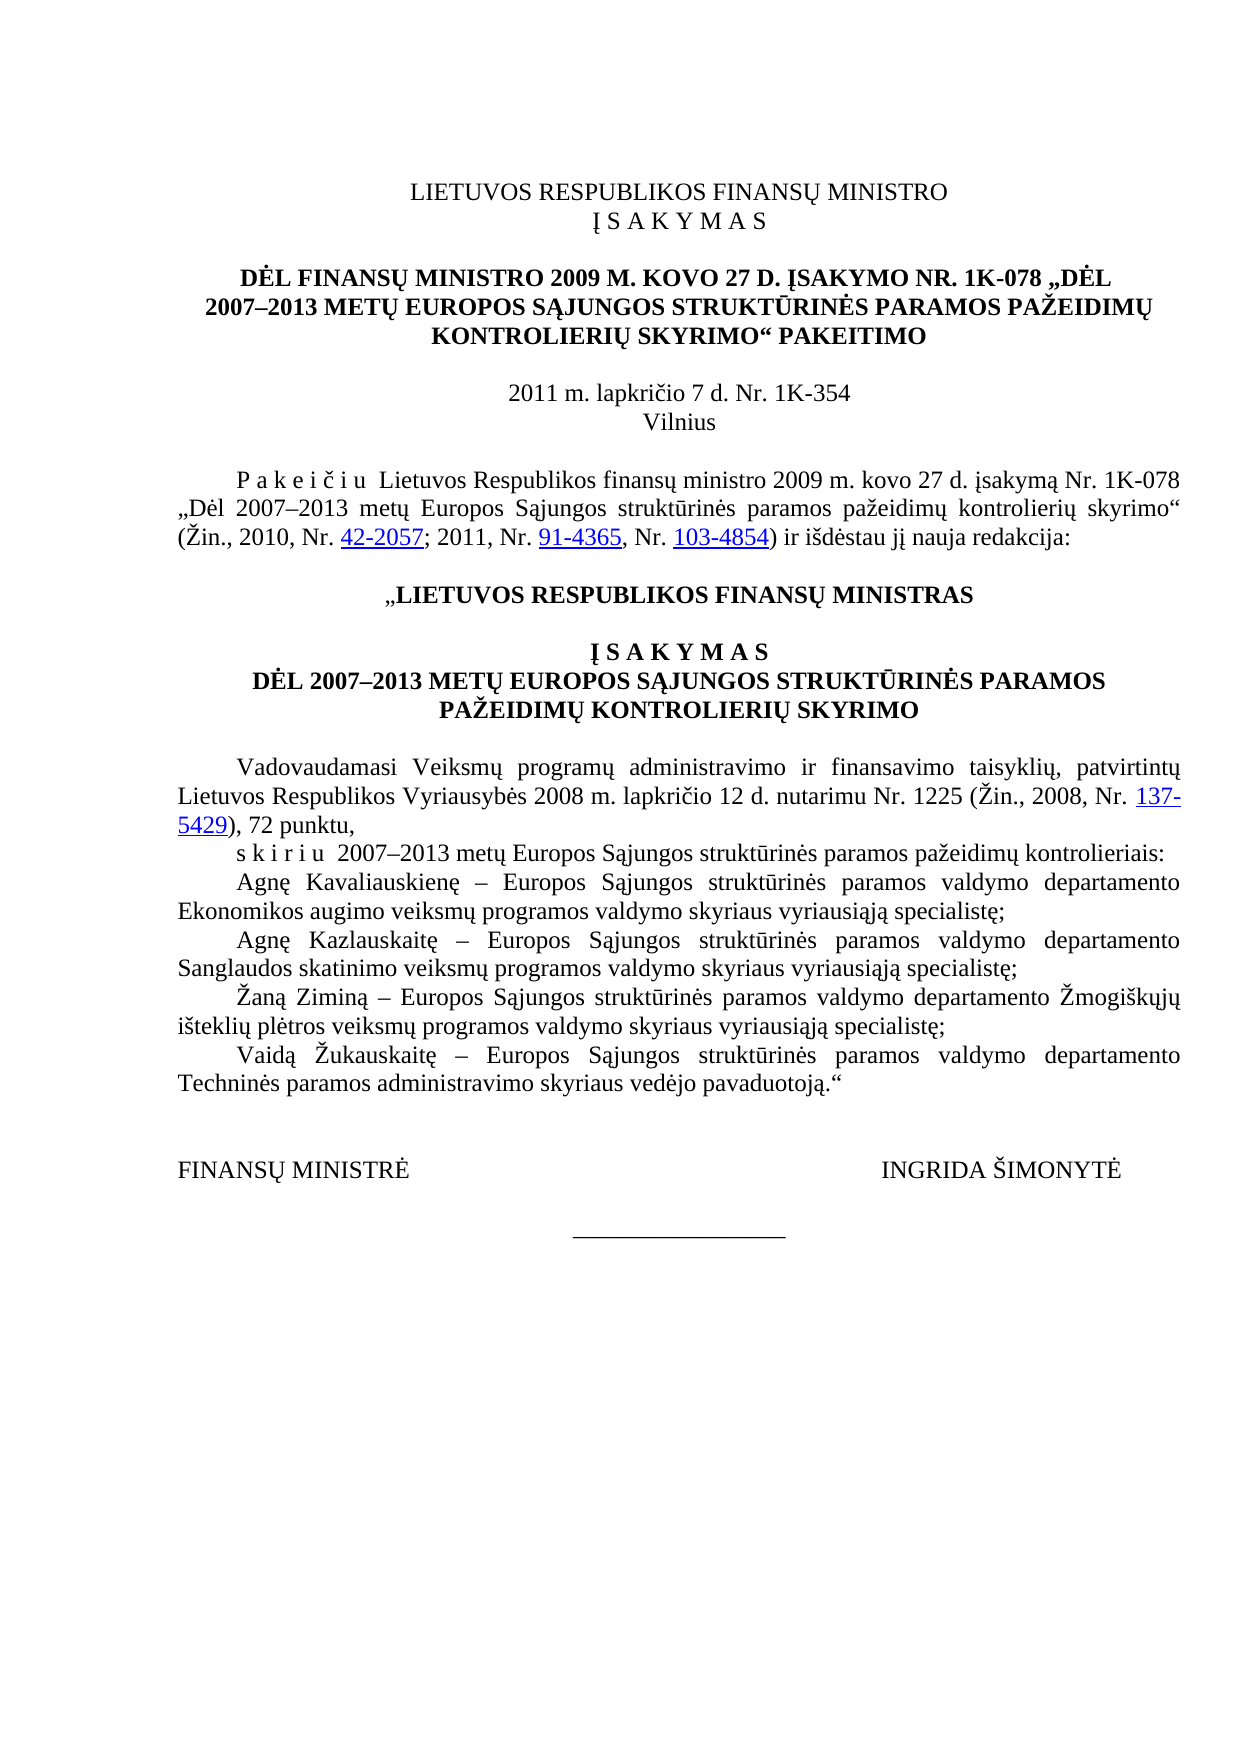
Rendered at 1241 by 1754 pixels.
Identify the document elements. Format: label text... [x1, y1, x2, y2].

text Vadovaudamasi Veiksmų programų administravimo ir finansavimo taisyklių, patvirtintų Lietuvos Respublikos Vyriausybės 2008 m. lapkričio 12 d. nutarimu Nr. 1225 (Žin., 2008, Nr. 137-5429), 72 punktu, [177, 752, 1181, 838]
text Agnę Kavaliauskienę – Europos Sąjungos struktūrinės paramos valdymo departamento Ekonomikos augimo veiksmų programos valdymo skyriaus vyriausiąją specialistę; [177, 867, 1181, 925]
text Žaną Ziminą – Europos Sąjungos struktūrinės paramos valdymo departamento Žmogiškųjų išteklių plėtros veiksmų programos valdymo skyriaus vyriausiąją specialistę; [177, 982, 1181, 1040]
text FINANSŲ MINISTRĖ INGRIDA ŠIMONYTĖ [177, 1155, 1181, 1183]
text DĖL 2007–2013 METŲ EUROPOS SĄJUNGOS STRUKTŪRINĖS PARAMOS PAŽEIDIMŲ KONTROLIERIŲ SKYRIMO [177, 666, 1181, 723]
text Pakeičiu Lietuvos Respublikos finansų ministro 2009 m. kovo 27 d. įsakymą Nr. 1K-078 „Dėl 2007–2013 metų Europos Sąjungos struktūrinės paramos pažeidimų kontrolierių skyrimo“ (Žin., 2010, Nr. 42-2057; 2011, Nr. 91-4365, Nr. 103-4854) ir išdėstau jį nauja redakcija: [177, 465, 1181, 551]
text ĮSAKYMAS [177, 206, 1181, 235]
text _________________ [177, 1212, 1181, 1241]
text Agnę Kazlauskaitę – Europos Sąjungos struktūrinės paramos valdymo departamento Sanglaudos skatinimo veiksmų programos valdymo skyriaus vyriausiąją specialistę; [177, 925, 1181, 982]
text skiriu 2007–2013 metų Europos Sąjungos struktūrinės paramos pažeidimų kontrolieriais: [177, 838, 1181, 867]
text DĖL FINANSŲ MINISTRO 2009 M. KOVO 27 D. ĮSAKYMO Nr. 1K-078 „DĖL 2007–2013 METŲ EUROPOS SĄJUNGOS STRUKTŪRINĖS PARAMOS PAŽEIDIMŲ KONTROLIERIŲ SKYRIMO“ PAKEITIMO [177, 263, 1181, 350]
text „LIETUVOS RESPUBLIKOS FINANSŲ MINISTRAS [177, 580, 1181, 608]
text LIETUVOS RESPUBLIKOS FINANSŲ MINISTRO [177, 177, 1181, 206]
text ĮSAKYMAS [177, 637, 1181, 666]
text Vilnius [177, 407, 1181, 436]
text Vaidą Žukauskaitę – Europos Sąjungos struktūrinės paramos valdymo departamento Techninės paramos administravimo skyriaus vedėjo pavaduotoją.“ [177, 1040, 1181, 1097]
text 2011 m. lapkričio 7 d. Nr. 1K-354 [177, 378, 1181, 407]
